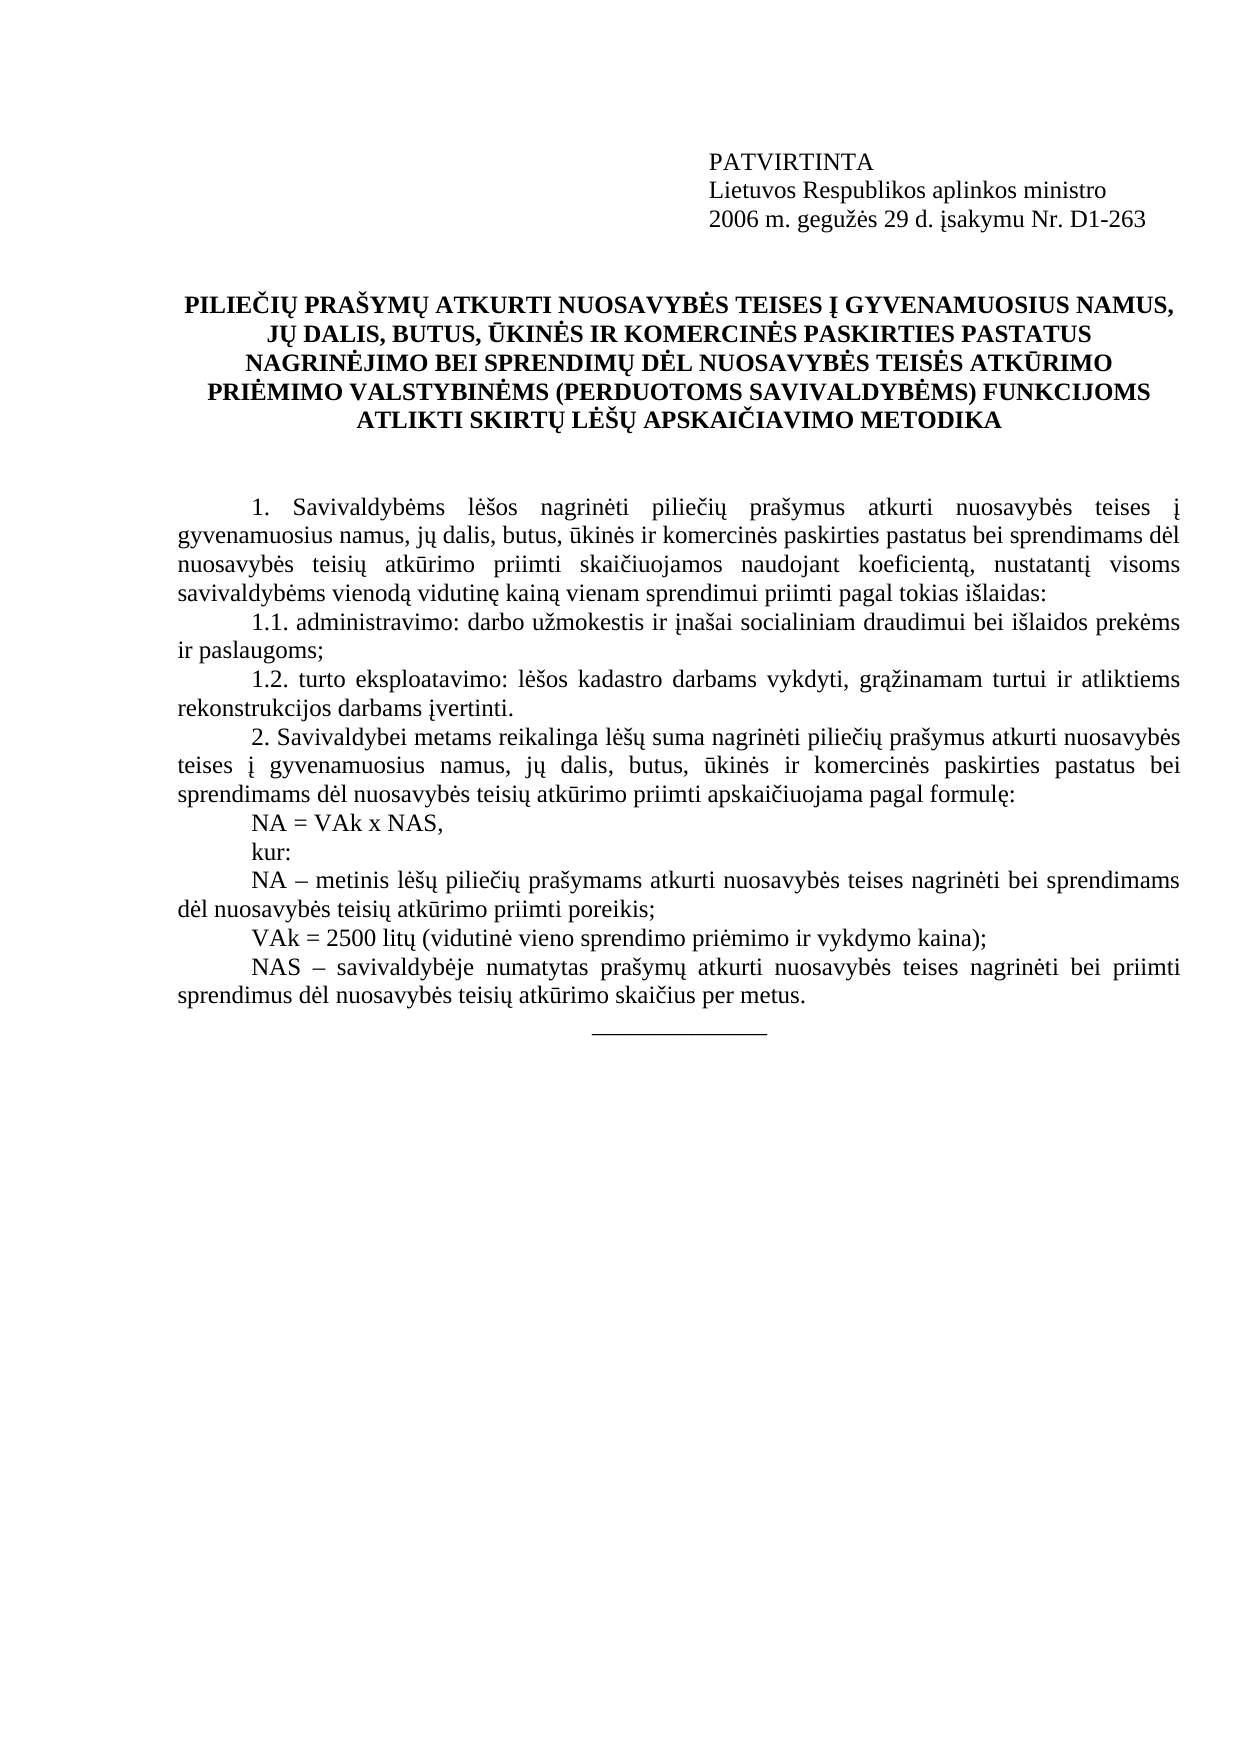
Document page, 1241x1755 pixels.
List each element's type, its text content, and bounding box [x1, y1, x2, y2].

text 1.1. administravimo: darbo užmokestis ir įnašai socialiniam draudimui bei išlaidos prekėms ir paslaugoms; [177, 607, 1181, 664]
text VAk = 2500 litų (vidutinė vieno sprendimo priėmimo ir vykdymo kaina); [177, 923, 1181, 952]
text 1.2. turto eksploatavimo: lėšos kadastro darbams vykdyti, grąžinamam turtui ir atliktiems rekonstrukcijos darbams įvertinti. [177, 664, 1181, 722]
text Lietuvos Respublikos aplinkos ministro [177, 176, 1181, 204]
text NA – metinis lėšų piliečių prašymams atkurti nuosavybės teises nagrinėti bei sprendimams dėl nuosavybės teisių atkūrimo priimti poreikis; [177, 866, 1181, 923]
text 2006 m. gegužės 29 d. įsakymu Nr. D1-263 [177, 204, 1181, 233]
text PILIEČIŲ PRAŠYMŲ ATKURTI NUOSAVYBĖS TEISES Į GYVENAMUOSIUS NAMUS, JŲ DALIS, BUTUS, ŪKINĖS IR KOMERCINĖS PASKIRTIES PASTATUS NAGRINĖJIMO BEI SPRENDIMŲ DĖL NUOSAVYBĖS TEISĖS ATKŪRIMO PRIĖMIMO VALSTYBINĖMS (PERDUOTOMS SAVIVALDYBĖMS) FUNKCIJOMS ATLIKTI SKIRTŲ LĖŠŲ APSKAIČIAVIMO METODIKA [177, 291, 1181, 434]
text NA = VAk x NAS, [177, 808, 1181, 837]
text kur: [177, 837, 1181, 866]
text ______________ [177, 1009, 1181, 1038]
text 2. Savivaldybei metams reikalinga lėšų suma nagrinėti piliečių prašymus atkurti nuosavybės teises į gyvenamuosius namus, jų dalis, butus, ūkinės ir komercinės paskirties pastatus bei sprendimams dėl nuosavybės teisių atkūrimo priimti apskaičiuojama pagal formulę: [177, 722, 1181, 808]
text PATVIRTINTA [177, 147, 1181, 176]
text NAS – savivaldybėje numatytas prašymų atkurti nuosavybės teises nagrinėti bei priimti sprendimus dėl nuosavybės teisių atkūrimo skaičius per metus. [177, 952, 1181, 1009]
text 1. Savivaldybėms lėšos nagrinėti piliečių prašymus atkurti nuosavybės teises į gyvenamuosius namus, jų dalis, butus, ūkinės ir komercinės paskirties pastatus bei sprendimams dėl nuosavybės teisių atkūrimo priimti skaičiuojamos naudojant koeficientą, nustatantį visoms savivaldybėms vienodą vidutinę kainą vienam sprendimui priimti pagal tokias išlaidas: [177, 492, 1181, 607]
